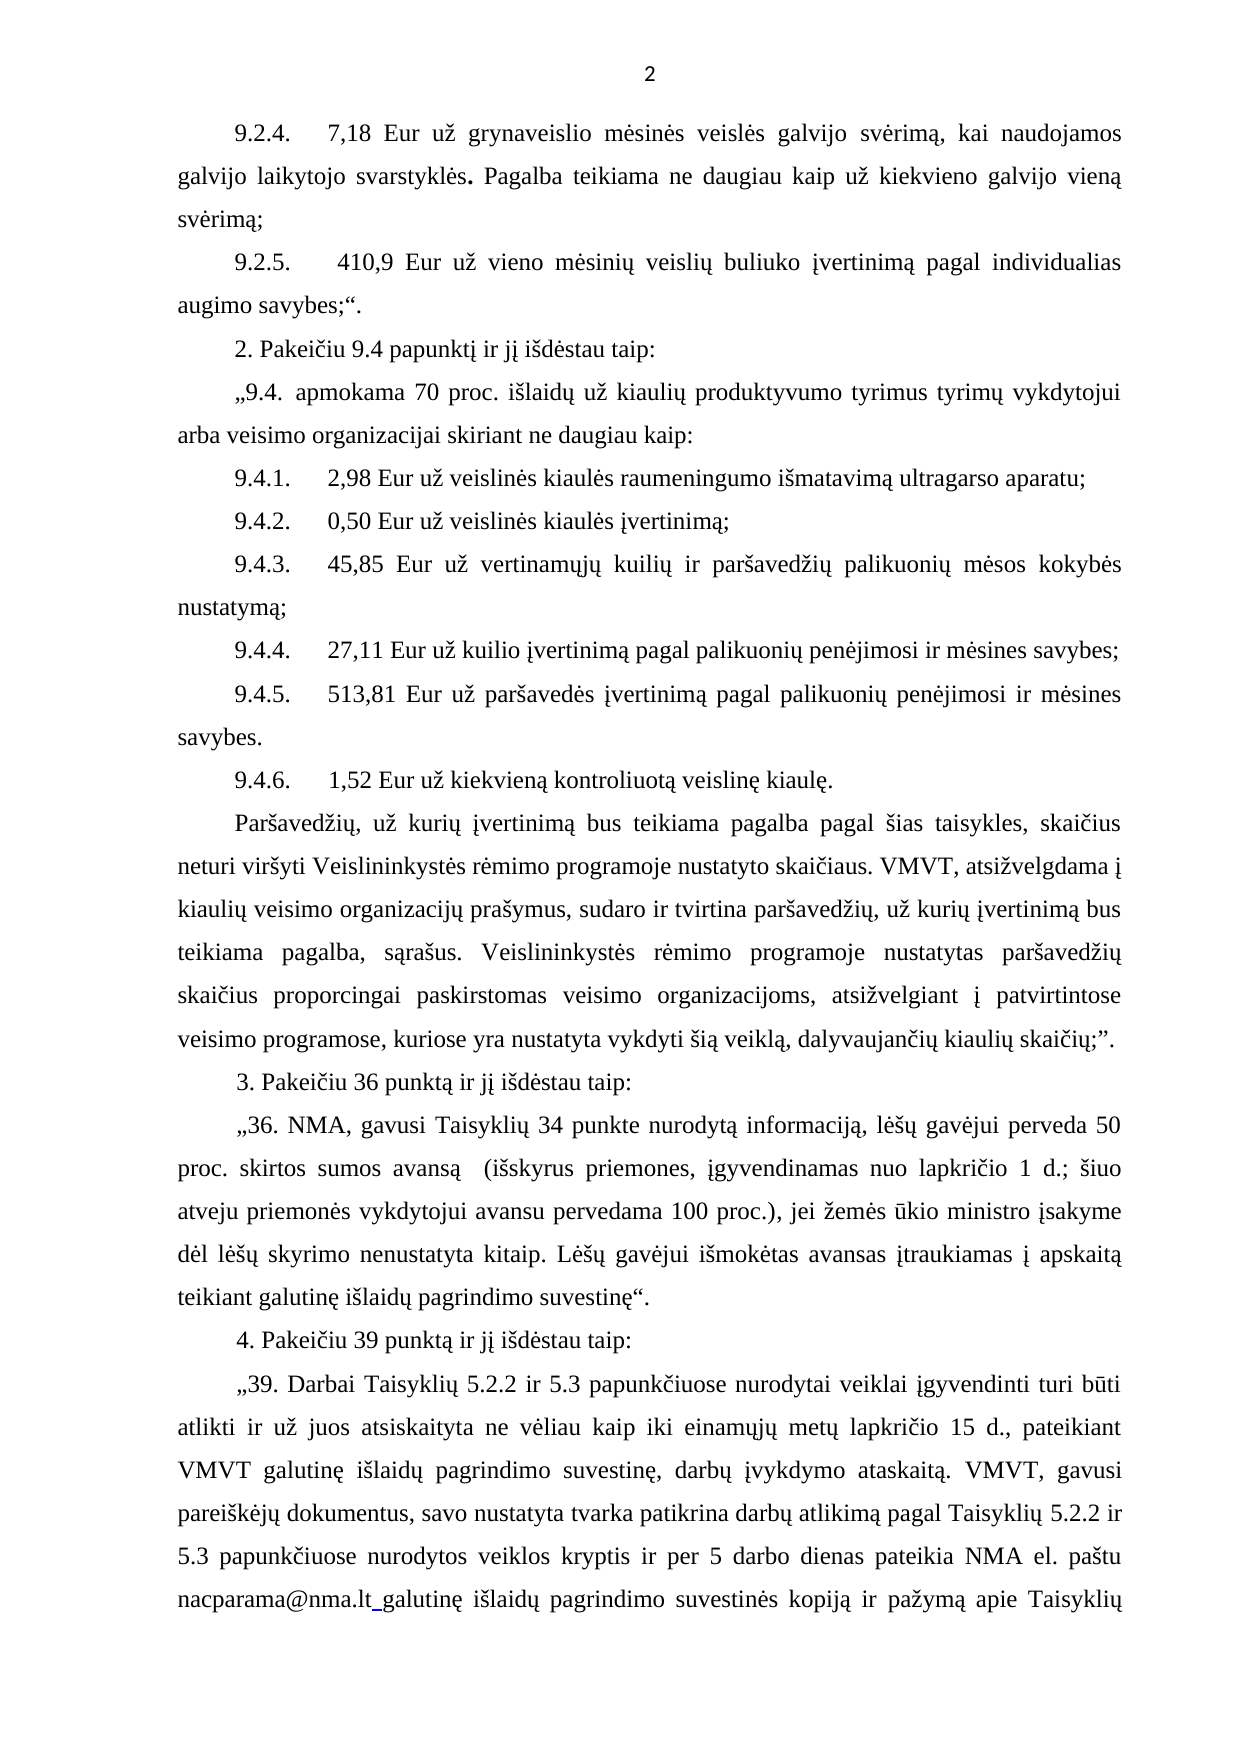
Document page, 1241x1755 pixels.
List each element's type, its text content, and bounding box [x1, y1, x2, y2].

text „36. NMA, gavusi Taisyklių 34 punkte nurodytą informaciją, lėšų gavėjui perveda 50 proc. skirtos sumos avansą (išskyrus priemones, įgyvendinamas nuo lapkričio 1 d.; šiuo atveju priemonės vykdytojui avansu pervedama 100 proc.), jei žemės ūkio ministro įsakyme dėl lėšų skyrimo nenustatyta kitaip. Lėšų gavėjui išmokėtas avansas įtraukiamas į apskaitą teikiant galutinę išlaidų pagrindimo suvestinę“. [177, 1110, 1122, 1311]
text Paršavedžių, už kurių įvertinimą bus teikiama pagalba pagal šias taisykles, skaičius neturi viršyti Veislininkystės rėmimo programoje nustatyto skaičiaus. VMVT, atsižvelgdama į kiaulių veisimo organizacijų prašymus, sudaro ir tvirtina paršavedžių, už kurių įvertinimą bus teikiama pagalba, sąrašus. Veislininkystės rėmimo programoje nustatytas paršavedžių skaičius proporcingai paskirstomas veisimo organizacijoms, atsižvelgiant į patvirtintose veisimo programose, kuriose yra nustatyta vykdyti šią veiklą, dalyvaujančių kiaulių skaičių;”. [177, 808, 1122, 1052]
text „39. Darbai Taisyklių 5.2.2 ir 5.3 papunkčiuose nurodytai veiklai įgyvendinti turi būti atlikti ir už juos atsiskaityta ne vėliau kaip iki einamųjų metų lapkričio 15 d., pateikiant VMVT galutinę išlaidų pagrindimo suvestinę, darbų įvykdymo ataskaitą. VMVT, gavusi pareiškėjų dokumentus, savo nustatyta tvarka patikrina darbų atlikimą pagal Taisyklių 5.2.2 ir 5.3 papunkčiuose nurodytos veiklos kryptis ir per 5 darbo dienas pateikia NMA el. paštu nacparama@nma.lt galutinę išlaidų pagrindimo suvestinės kopiją ir pažymą apie Taisyklių [177, 1369, 1122, 1613]
text 9.2.5. 410,9 Eur už vieno mėsinių veislių buliuko įvertinimą pagal individualias augimo savybes;“. [177, 247, 1122, 319]
text 9.2.4. 7,18 Eur už grynaveislio mėsinės veislės galvijo svėrimą, kai naudojamos galvijo laikytojo svarstyklės. Pagalba teikiama ne daugiau kaip už kiekvieno galvijo vieną svėrimą; [177, 118, 1122, 233]
text 9.4.5. 513,81 Eur už paršavedės įvertinimą pagal palikuonių penėjimosi ir mėsines savybes. [177, 679, 1122, 751]
text 9.4.4. 27,11 Eur už kuilio įvertinimą pagal palikuonių penėjimosi ir mėsines savybes; [177, 636, 1122, 664]
text 3. Pakeičiu 36 punktą ir jį išdėstau taip: [177, 1067, 1122, 1096]
text 9.4.6. 1,52 Eur už kiekvieną kontroliuotą veislinę kiaulę. [177, 765, 1122, 794]
text 9.4.1. 2,98 Eur už veislinės kiaulės raumeningumo išmatavimą ultragarso aparatu; [177, 463, 1122, 492]
text „9.4. apmokama 70 proc. išlaidų už kiaulių produktyvumo tyrimus tyrimų vykdytojui arba veisimo organizacijai skiriant ne daugiau kaip: [177, 377, 1122, 449]
text 9.4.2. 0,50 Eur už veislinės kiaulės įvertinimą; [177, 506, 1122, 535]
text 4. Pakeičiu 39 punktą ir jį išdėstau taip: [177, 1326, 1122, 1354]
text 2. Pakeičiu 9.4 papunktį ir jį išdėstau taip: [177, 334, 1122, 362]
text 9.4.3. 45,85 Eur už vertinamųjų kuilių ir paršavedžių palikuonių mėsos kokybės nustatymą; [177, 549, 1122, 621]
